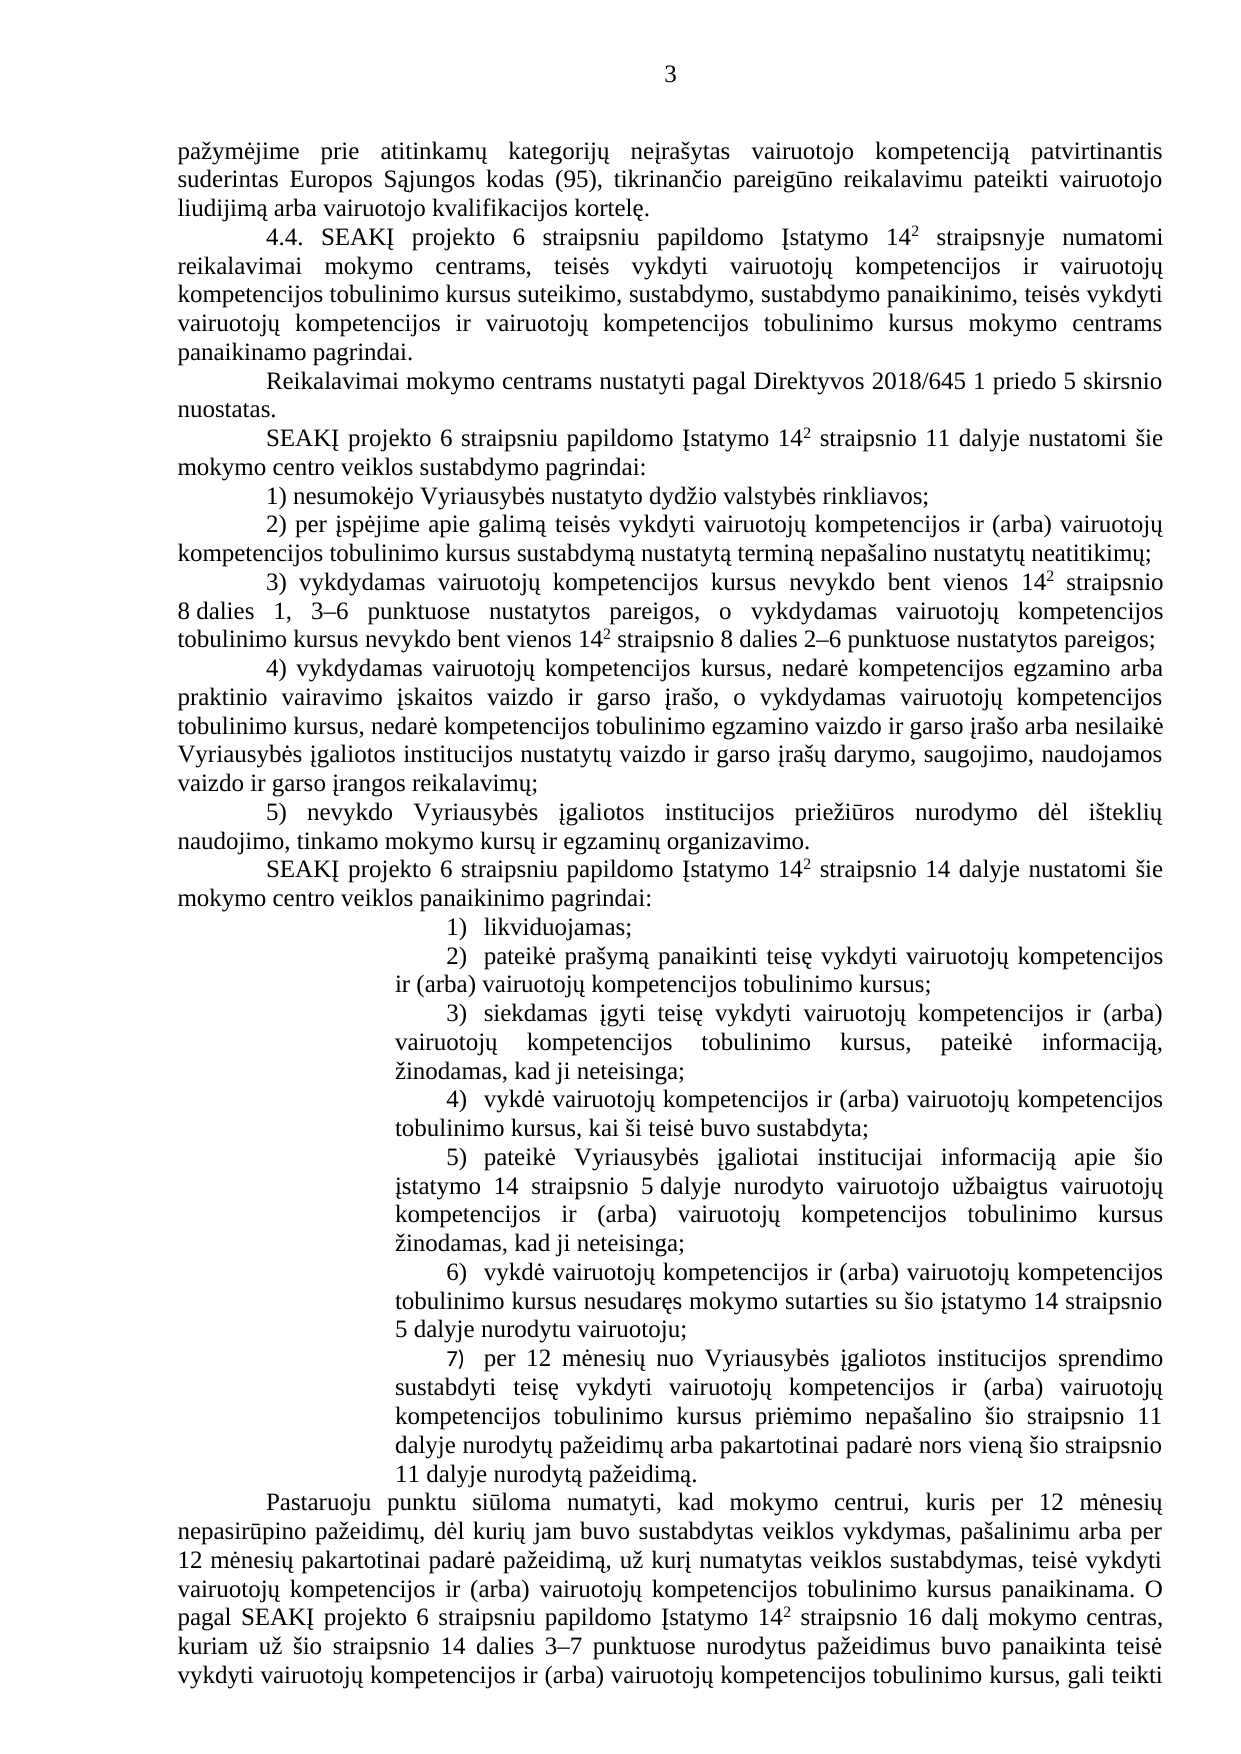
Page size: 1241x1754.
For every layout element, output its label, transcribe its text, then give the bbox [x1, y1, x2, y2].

list pateikė prašymą panaikinti teisę vykdyti vairuotojų kompetencijos ir (arba) vairuotojų kompetencijos tobulinimo kursus; [357, 941, 1163, 998]
text 4.4. SEAKĮ projekto 6 straipsniu papildomo Įstatymo 142 straipsnyje numatomi reikalavimai mokymo centrams, teisės vykdyti vairuotojų kompetencijos ir vairuotojų kompetencijos tobulinimo kursus suteikimo, sustabdymo, sustabdymo panaikinimo, teisės vykdyti vairuotojų kompetencijos ir vairuotojų kompetencijos tobulinimo kursus mokymo centrams panaikinamo pagrindai. [177, 222, 1163, 366]
list likviduojamas; [357, 912, 1163, 941]
text 3) vykdydamas vairuotojų kompetencijos kursus nevykdo bent vienos 142 straipsnio 8 dalies 1, 3–6 punktuose nustatytos pareigos, o vykdydamas vairuotojų kompetencijos tobulinimo kursus nevykdo bent vienos 142 straipsnio 8 dalies 2–6 punktuose nustatytos pareigos; [177, 567, 1163, 653]
text 2) per įspėjime apie galimą teisės vykdyti vairuotojų kompetencijos ir (arba) vairuotojų kompetencijos tobulinimo kursus sustabdymą nustatytą terminą nepašalino nustatytų neatitikimų; [177, 509, 1163, 567]
text SEAKĮ projekto 6 straipsniu papildomo Įstatymo 142 straipsnio 11 dalyje nustatomi šie mokymo centro veiklos sustabdymo pagrindai: [177, 423, 1163, 481]
text Reikalavimai mokymo centrams nustatyti pagal Direktyvos 2018/645 1 priedo 5 skirsnio nuostatas. [177, 366, 1163, 423]
text 4) vykdydamas vairuotojų kompetencijos kursus, nedarė kompetencijos egzamino arba praktinio vairavimo įskaitos vaizdo ir garso įrašo, o vykdydamas vairuotojų kompetencijos tobulinimo kursus, nedarė kompetencijos tobulinimo egzamino vaizdo ir garso įrašo arba nesilaikė Vyriausybės įgaliotos institucijos nustatytų vaizdo ir garso įrašų darymo, saugojimo, naudojamos vaizdo ir garso įrangos reikalavimų; [177, 653, 1163, 797]
list per 12 mėnesių nuo Vyriausybės įgaliotos institucijos sprendimo sustabdyti teisę vykdyti vairuotojų kompetencijos ir (arba) vairuotojų kompetencijos tobulinimo kursus priėmimo nepašalino šio straipsnio 11 dalyje nurodytų pažeidimų arba pakartotinai padarė nors vieną šio straipsnio 11 dalyje nurodytą pažeidimą. [357, 1343, 1163, 1487]
text pažymėjime prie atitinkamų kategorijų neįrašytas vairuotojo kompetenciją patvirtinantis suderintas Europos Sąjungos kodas (95), tikrinančio pareigūno reikalavimu pateikti vairuotojo liudijimą arba vairuotojo kvalifikacijos kortelę. [177, 136, 1163, 222]
list Pastaruoju punktu siūloma numatyti, kad mokymo centrui, kuris per 12 mėnesių nepasirūpino pažeidimų, dėl kurių jam buvo sustabdytas veiklos vykdymas, pašalinimu arba per 12 mėnesių pakartotinai padarė pažeidimą, už kurį numatytas veiklos sustabdymas, teisė vykdyti vairuotojų kompetencijos ir (arba) vairuotojų kompetencijos tobulinimo kursus panaikinama. O pagal SEAKĮ projekto 6 straipsniu papildomo Įstatymo 142 straipsnio 16 dalį mokymo centras, kuriam už šio straipsnio 14 dalies 3–7 punktuose nurodytus pažeidimus buvo panaikinta teisė vykdyti vairuotojų kompetencijos ir (arba) vairuotojų kompetencijos tobulinimo kursus, gali teikti [177, 1487, 1163, 1689]
text SEAKĮ projekto 6 straipsniu papildomo Įstatymo 142 straipsnio 14 dalyje nustatomi šie mokymo centro veiklos panaikinimo pagrindai: [177, 854, 1163, 912]
text 1) nesumokėjo Vyriausybės nustatyto dydžio valstybės rinkliavos; [177, 481, 1163, 509]
list siekdamas įgyti teisę vykdyti vairuotojų kompetencijos ir (arba) vairuotojų kompetencijos tobulinimo kursus, pateikė informaciją, žinodamas, kad ji neteisinga; [357, 998, 1163, 1084]
list vykdė vairuotojų kompetencijos ir (arba) vairuotojų kompetencijos tobulinimo kursus nesudaręs mokymo sutarties su šio įstatymo 14 straipsnio 5 dalyje nurodytu vairuotoju; [357, 1257, 1163, 1343]
list vykdė vairuotojų kompetencijos ir (arba) vairuotojų kompetencijos tobulinimo kursus, kai ši teisė buvo sustabdyta; [357, 1084, 1163, 1142]
text 5) nevykdo Vyriausybės įgaliotos institucijos priežiūros nurodymo dėl išteklių naudojimo, tinkamo mokymo kursų ir egzaminų organizavimo. [177, 797, 1163, 854]
list pateikė Vyriausybės įgaliotai institucijai informaciją apie šio įstatymo 14 straipsnio 5 dalyje nurodyto vairuotojo užbaigtus vairuotojų kompetencijos ir (arba) vairuotojų kompetencijos tobulinimo kursus žinodamas, kad ji neteisinga; [357, 1142, 1163, 1257]
